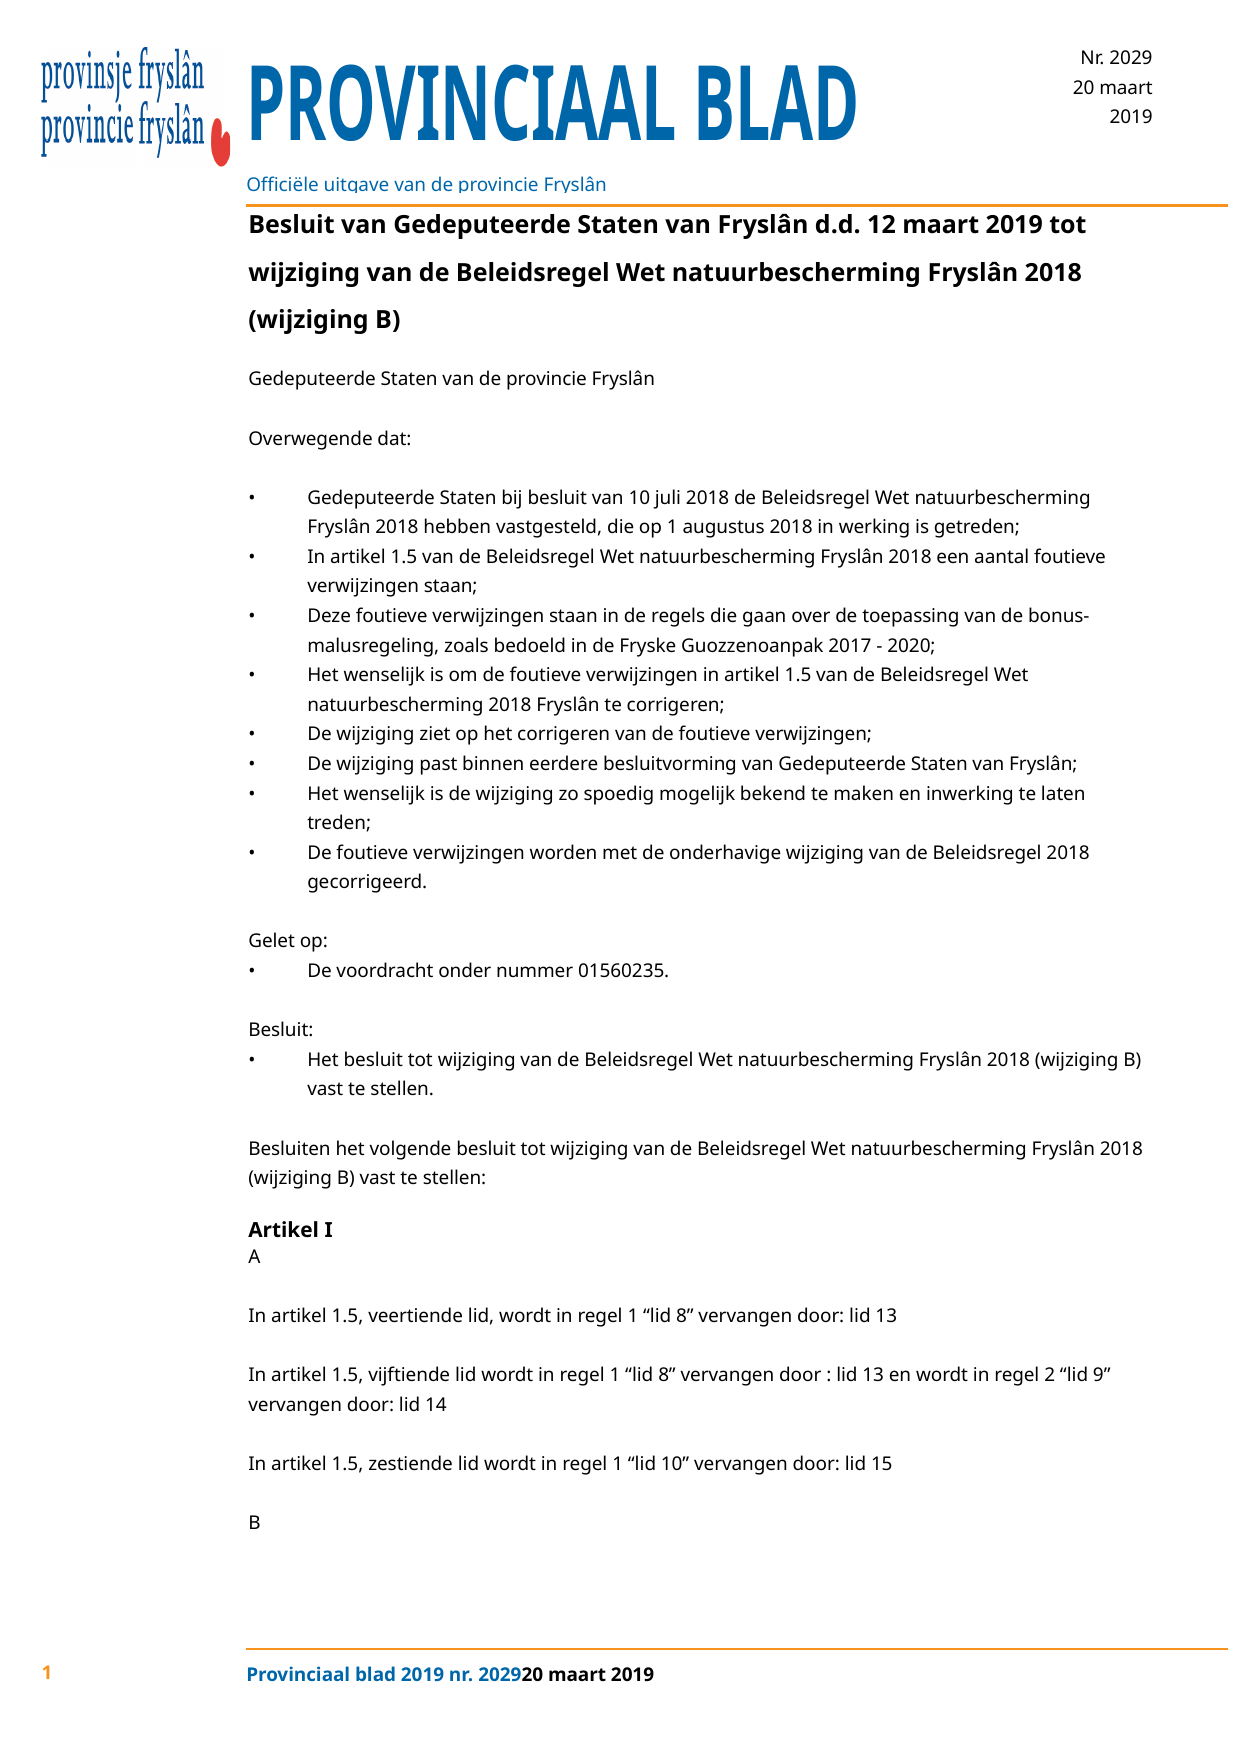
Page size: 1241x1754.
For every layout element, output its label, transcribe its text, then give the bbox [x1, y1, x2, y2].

text Gedeputeerde Staten van de provincie Fryslân [248, 366, 1152, 391]
text Besluit: [248, 1016, 1152, 1042]
list In artikel 1.5 van de Beleidsregel Wet natuurbescherming Fryslân 2018 een aantal foutieve verwijzingen staan; [248, 543, 1152, 598]
list Het wenselijk is de wijziging zo spoedig mogelijk bekend te maken en inwerking te laten treden; [248, 780, 1152, 835]
text Besluit van Gedeputeerde Staten van Fryslân d.d. 12 maart 2019 tot wijziging van de Beleidsregel Wet natuurbescherming Fryslân 2018 (wijziging B) [248, 207, 1152, 336]
text Overwegende dat: [248, 425, 1152, 450]
list De wijziging ziet op het corrigeren van de foutieve verwijzingen; [248, 721, 1152, 746]
picture [41, 47, 231, 172]
list Het wenselijk is om de foutieve verwijzingen in artikel 1.5 van de Beleidsregel Wet natuurbescherming 2018 Fryslân te corrigeren; [248, 661, 1152, 717]
text Artikel I [248, 1215, 1152, 1243]
list De foutieve verwijzingen worden met de onderhavige wijziging van de Beleidsregel 2018 gecorrigeerd. [248, 839, 1152, 894]
list De wijziging past binnen eerdere besluitvorming van Gedeputeerde Staten van Fryslân; [248, 750, 1152, 776]
text A [248, 1243, 1152, 1269]
list Het besluit tot wijziging van de Beleidsregel Wet natuurbescherming Fryslân 2018 (wijziging B) vast te stellen. [248, 1046, 1152, 1101]
text B [248, 1509, 1152, 1535]
list De voordracht onder nummer 01560235. [248, 957, 1152, 983]
list Deze foutieve verwijzingen staan in de regels die gaan over de toepassing van de bonus-malusregeling, zoals bedoeld in de Fryske Guozzenoanpak 2017 - 2020; [248, 602, 1152, 657]
list Gedeputeerde Staten bij besluit van 10 juli 2018 de Beleidsregel Wet natuurbescherming Fryslân 2018 hebben vastgesteld, die op 1 augustus 2018 in werking is getreden; [248, 484, 1152, 539]
text In artikel 1.5, zestiende lid wordt in regel 1 “lid 10” vervangen door: lid 15 [248, 1450, 1152, 1476]
text In artikel 1.5, veertiende lid, wordt in regel 1 “lid 8” vervangen door: lid 13 [248, 1302, 1152, 1328]
text Gelet op: [248, 928, 1152, 953]
text Besluiten het volgende besluit tot wijziging van de Beleidsregel Wet natuurbescherming Fryslân 2018 (wijziging B) vast te stellen: [248, 1135, 1152, 1190]
text In artikel 1.5, vijftiende lid wordt in regel 1 “lid 8” vervangen door : lid 13 en wordt in regel 2 “lid 9” vervangen door: lid 14 [248, 1361, 1152, 1417]
